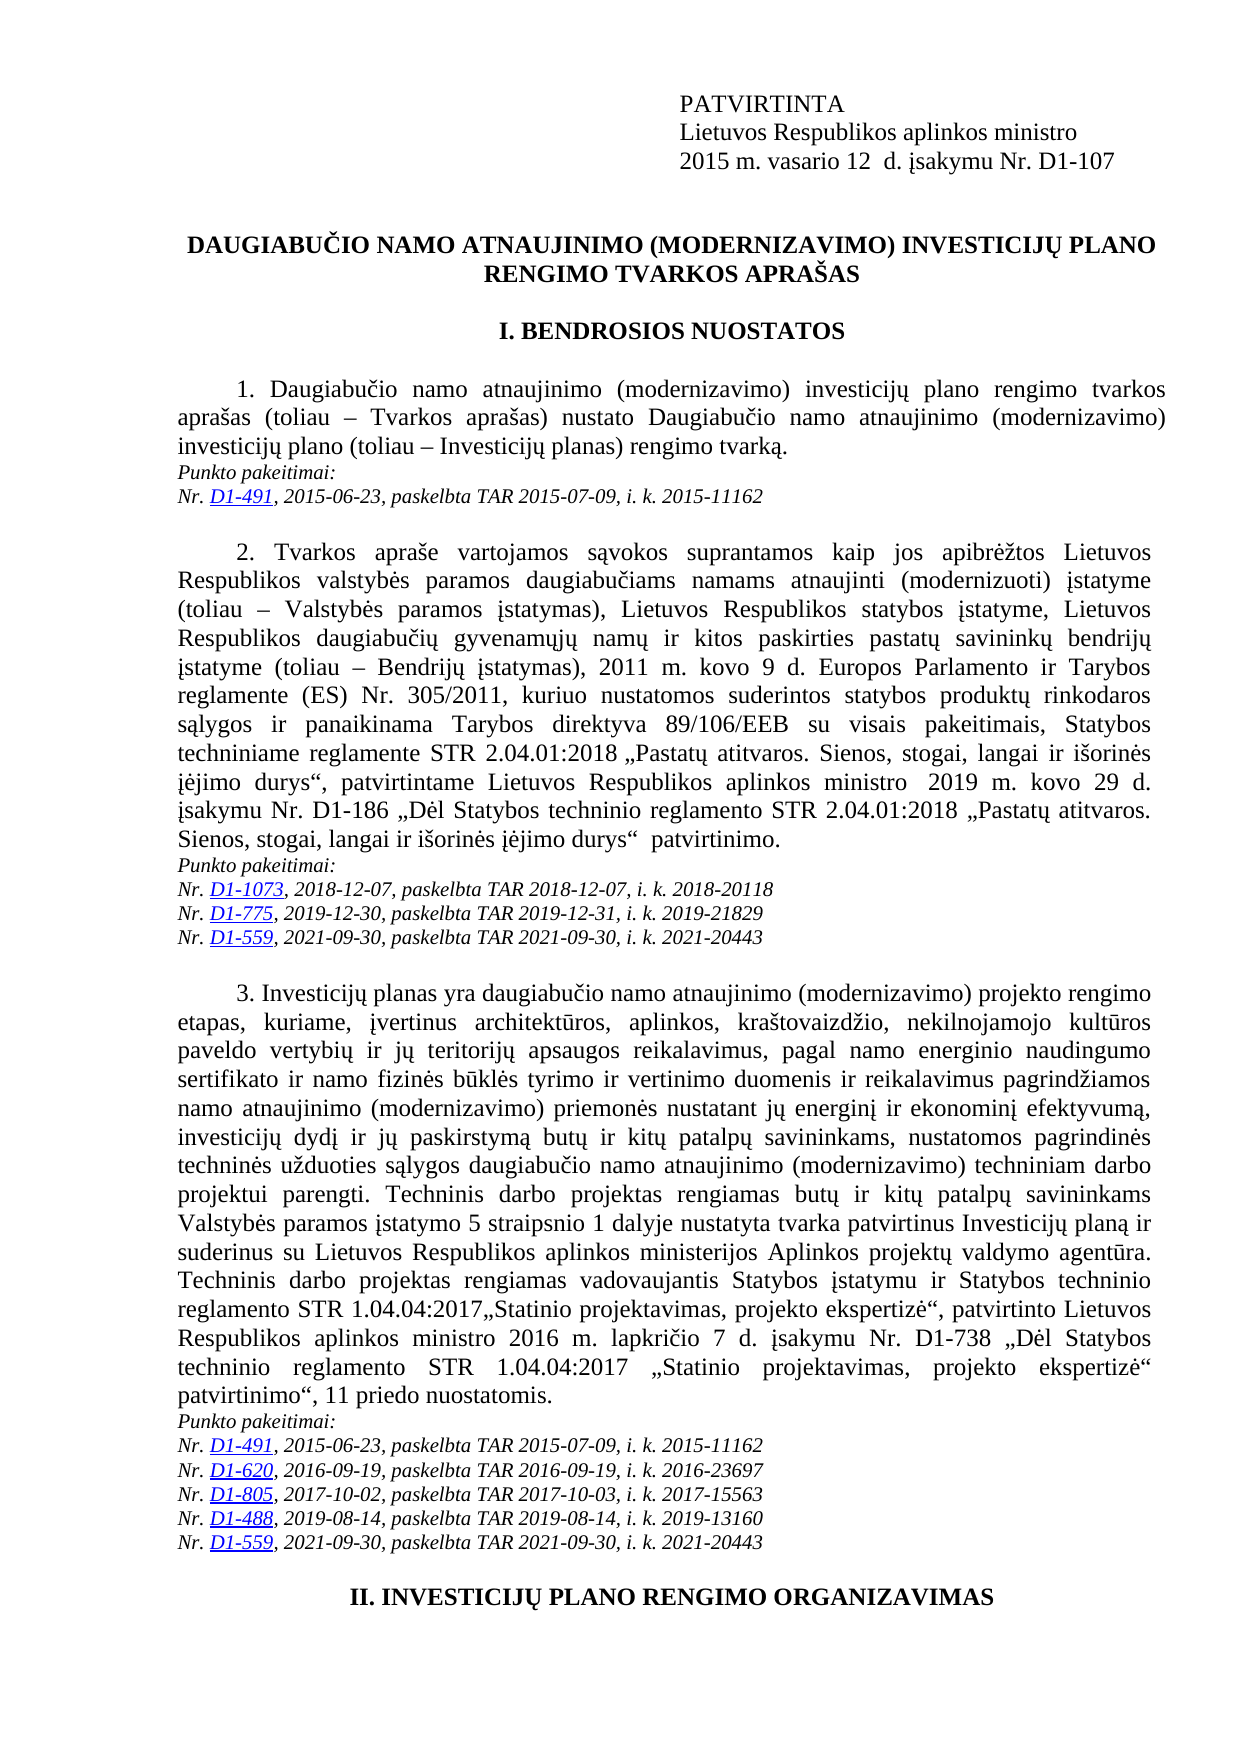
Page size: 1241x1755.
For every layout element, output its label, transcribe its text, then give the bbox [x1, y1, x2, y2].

text II. INVESTICIJŲ PLANO rengimo organizavimas [177, 1582, 1167, 1611]
text 2015 m. vasario 12 d. įsakymu Nr. D1-107 [679, 146, 1167, 175]
text Daugiabučio namo atnaujinimo (modernizavimo) INVESTICIJŲ PLANO rengimo tvarkos Aprašas [177, 230, 1167, 287]
text Nr. D1-1073, 2018-12-07, paskelbta TAR 2018-12-07, i. k. 2018-20118 [177, 877, 1167, 901]
text Nr. D1-559, 2021-09-30, paskelbta TAR 2021-09-30, i. k. 2021-20443 [177, 1530, 1167, 1554]
text 3. Investicijų planas yra daugiabučio namo atnaujinimo (modernizavimo) projekto rengimo etapas, kuriame, įvertinus architektūros, aplinkos, kraštovaizdžio, nekilnojamojo kultūros paveldo vertybių ir jų teritorijų apsaugos reikalavimus, pagal namo energinio naudingumo sertifikato ir namo fizinės būklės tyrimo ir vertinimo duomenis ir reikalavimus pagrindžiamos namo atnaujinimo (modernizavimo) priemonės nustatant jų energinį ir ekonominį efektyvumą, investicijų dydį ir jų paskirstymą butų ir kitų patalpų savininkams, nustatomos pagrindinės techninės užduoties sąlygos daugiabučio namo atnaujinimo (modernizavimo) techniniam darbo projektui parengti. Techninis darbo projektas rengiamas butų ir kitų patalpų savininkams Valstybės paramos įstatymo 5 straipsnio 1 dalyje nustatyta tvarka patvirtinus Investicijų planą ir suderinus su Lietuvos Respublikos aplinkos ministerijos Aplinkos projektų valdymo agentūra. Techninis darbo projektas rengiamas vadovaujantis Statybos įstatymu ir Statybos techninio reglamento STR 1.04.04:2017„Statinio projektavimas, projekto ekspertizė“, patvirtinto Lietuvos Respublikos aplinkos ministro 2016 m. lapkričio 7 d. įsakymu Nr. D1-738 „Dėl Statybos techninio reglamento STR 1.04.04:2017 „Statinio projektavimas, projekto ekspertizė“ patvirtinimo“, 11 priedo nuostatomis. [177, 978, 1152, 1409]
text Punkto pakeitimai: [177, 853, 1167, 877]
text PATVIRTINTA [679, 89, 1167, 117]
text Nr. D1-805, 2017-10-02, paskelbta TAR 2017-10-03, i. k. 2017-15563 [177, 1482, 1167, 1506]
text I. Bendrosios nuostatos [177, 316, 1167, 345]
text Nr. D1-775, 2019-12-30, paskelbta TAR 2019-12-31, i. k. 2019-21829 [177, 901, 1167, 925]
text Nr. D1-491, 2015-06-23, paskelbta TAR 2015-07-09, i. k. 2015-11162 [177, 1433, 1167, 1457]
text Nr. D1-559, 2021-09-30, paskelbta TAR 2021-09-30, i. k. 2021-20443 [177, 925, 1167, 949]
text Lietuvos Respublikos aplinkos ministro [679, 117, 1167, 146]
text Nr. D1-491, 2015-06-23, paskelbta TAR 2015-07-09, i. k. 2015-11162 [177, 484, 1167, 508]
text Nr. D1-620, 2016-09-19, paskelbta TAR 2016-09-19, i. k. 2016-23697 [177, 1457, 1167, 1482]
text Nr. D1-488, 2019-08-14, paskelbta TAR 2019-08-14, i. k. 2019-13160 [177, 1506, 1167, 1530]
text 2. Tvarkos apraše vartojamos sąvokos suprantamos kaip jos apibrėžtos Lietuvos Respublikos valstybės paramos daugiabučiams namams atnaujinti (modernizuoti) įstatyme (toliau – Valstybės paramos įstatymas), Lietuvos Respublikos statybos įstatyme, Lietuvos Respublikos daugiabučių gyvenamųjų namų ir kitos paskirties pastatų savininkų bendrijų įstatyme (toliau – Bendrijų įstatymas), 2011 m. kovo 9 d. Europos Parlamento ir Tarybos reglamente (ES) Nr. 305/2011, kuriuo nustatomos suderintos statybos produktų rinkodaros sąlygos ir panaikinama Tarybos direktyva 89/106/EEB su visais pakeitimais, Statybos techniniame reglamente STR 2.04.01:2018 „Pastatų atitvaros. Sienos, stogai, langai ir išorinės įėjimo durys“, patvirtintame Lietuvos Respublikos aplinkos ministro 2019 m. kovo 29 d. įsakymu Nr. D1-186 „Dėl Statybos techninio reglamento STR 2.04.01:2018 „Pastatų atitvaros. Sienos, stogai, langai ir išorinės įėjimo durys“ patvirtinimo. [177, 537, 1152, 853]
text Punkto pakeitimai: [177, 1409, 1167, 1433]
text Punkto pakeitimai: [177, 460, 1167, 484]
text 1. Daugiabučio namo atnaujinimo (modernizavimo) investicijų plano rengimo tvarkos aprašas (toliau – Tvarkos aprašas) nustato Daugiabučio namo atnaujinimo (modernizavimo) investicijų plano (toliau – Investicijų planas) rengimo tvarką. [177, 374, 1167, 460]
